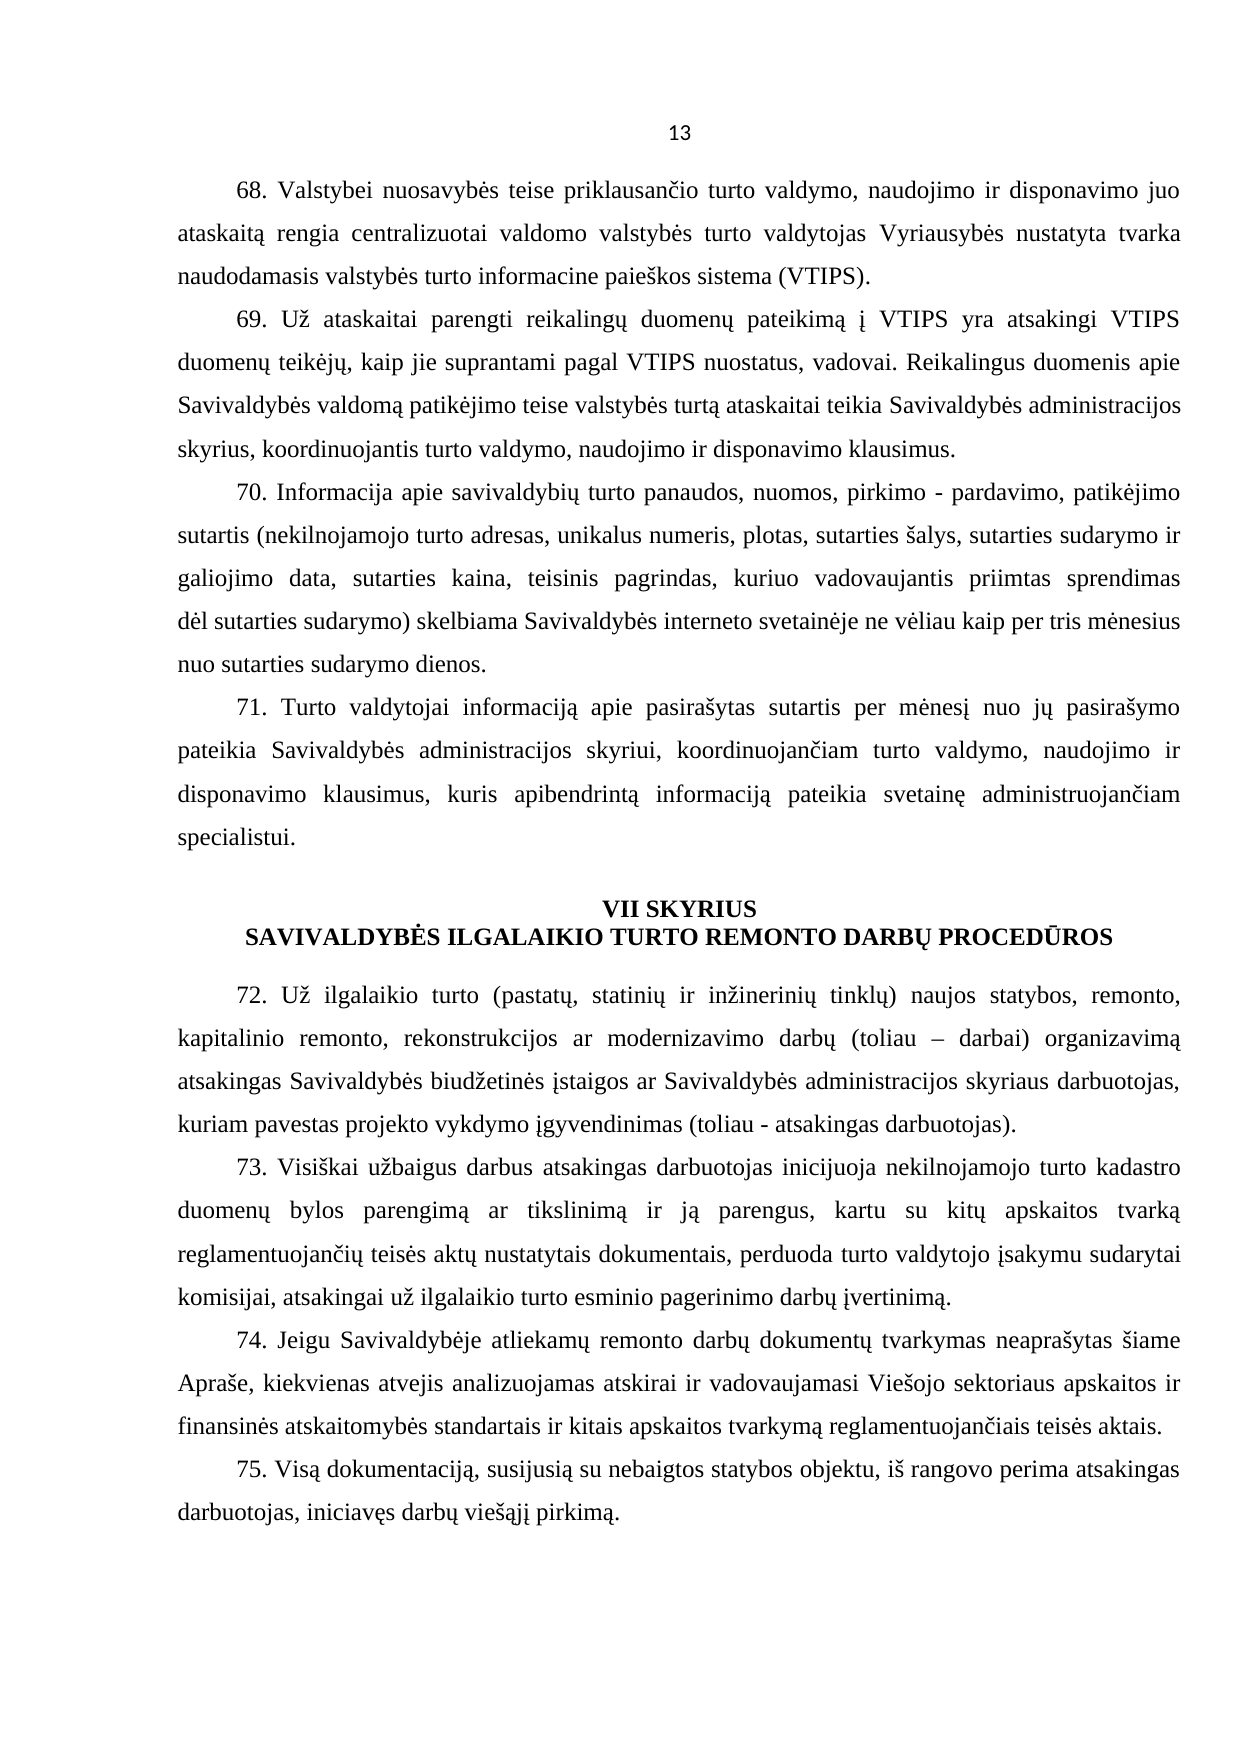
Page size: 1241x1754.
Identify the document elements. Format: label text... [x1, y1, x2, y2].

text 68. Valstybei nuosavybės teise priklausančio turto valdymo, naudojimo ir disponavimo juo ataskaitą rengia centralizuotai valdomo valstybės turto valdytojas Vyriausybės nustatyta tvarka naudodamasis valstybės turto informacine paieškos sistema (VTIPS). [177, 175, 1181, 290]
text SAVIVALDYBĖS ILGALAIKIO TURTO REMONTO DARBŲ PROCEDŪROS [177, 922, 1181, 951]
text 74. Jeigu Savivaldybėje atliekamų remonto darbų dokumentų tvarkymas neaprašytas šiame Apraše, kiekvienas atvejis analizuojamas atskirai ir vadovaujamasi Viešojo sektoriaus apskaitos ir finansinės atskaitomybės standartais ir kitais apskaitos tvarkymą reglamentuojančiais teisės aktais. [177, 1325, 1181, 1440]
text VII SKYRIUS [177, 894, 1181, 922]
text 75. Visą dokumentaciją, susijusią su nebaigtos statybos objektu, iš rangovo perima atsakingas darbuotojas, iniciavęs darbų viešąjį pirkimą. [177, 1454, 1181, 1526]
text 73. Visiškai užbaigus darbus atsakingas darbuotojas inicijuoja nekilnojamojo turto kadastro duomenų bylos parengimą ar tikslinimą ir ją parengus, kartu su kitų apskaitos tvarką reglamentuojančių teisės aktų nustatytais dokumentais, perduoda turto valdytojo įsakymu sudarytai komisijai, atsakingai už ilgalaikio turto esminio pagerinimo darbų įvertinimą. [177, 1152, 1181, 1311]
text 71. Turto valdytojai informaciją apie pasirašytas sutartis per mėnesį nuo jų pasirašymo pateikia Savivaldybės administracijos skyriui, koordinuojančiam turto valdymo, naudojimo ir disponavimo klausimus, kuris apibendrintą informaciją pateikia svetainę administruojančiam specialistui. [177, 692, 1181, 851]
text 69. Už ataskaitai parengti reikalingų duomenų pateikimą į VTIPS yra atsakingi VTIPS duomenų teikėjų, kaip jie suprantami pagal VTIPS nuostatus, vadovai. Reikalingus duomenis apie Savivaldybės valdomą patikėjimo teise valstybės turtą ataskaitai teikia Savivaldybės administracijos skyrius, koordinuojantis turto valdymo, naudojimo ir disponavimo klausimus. [177, 304, 1181, 462]
text 72. Už ilgalaikio turto (pastatų, statinių ir inžinerinių tinklų) naujos statybos, remonto, kapitalinio remonto, rekonstrukcijos ar modernizavimo darbų (toliau – darbai) organizavimą atsakingas Savivaldybės biudžetinės įstaigos ar Savivaldybės administracijos skyriaus darbuotojas, kuriam pavestas projekto vykdymo įgyvendinimas (toliau - atsakingas darbuotojas). [177, 980, 1181, 1138]
text 70. Informacija apie savivaldybių turto panaudos, nuomos, pirkimo - pardavimo, patikėjimo sutartis (nekilnojamojo turto adresas, unikalus numeris, plotas, sutarties šalys, sutarties sudarymo ir galiojimo data, sutarties kaina, teisinis pagrindas, kuriuo vadovaujantis priimtas sprendimas dėl sutarties sudarymo) skelbiama Savivaldybės interneto svetainėje ne vėliau kaip per tris mėnesius nuo sutarties sudarymo dienos. [177, 477, 1181, 678]
